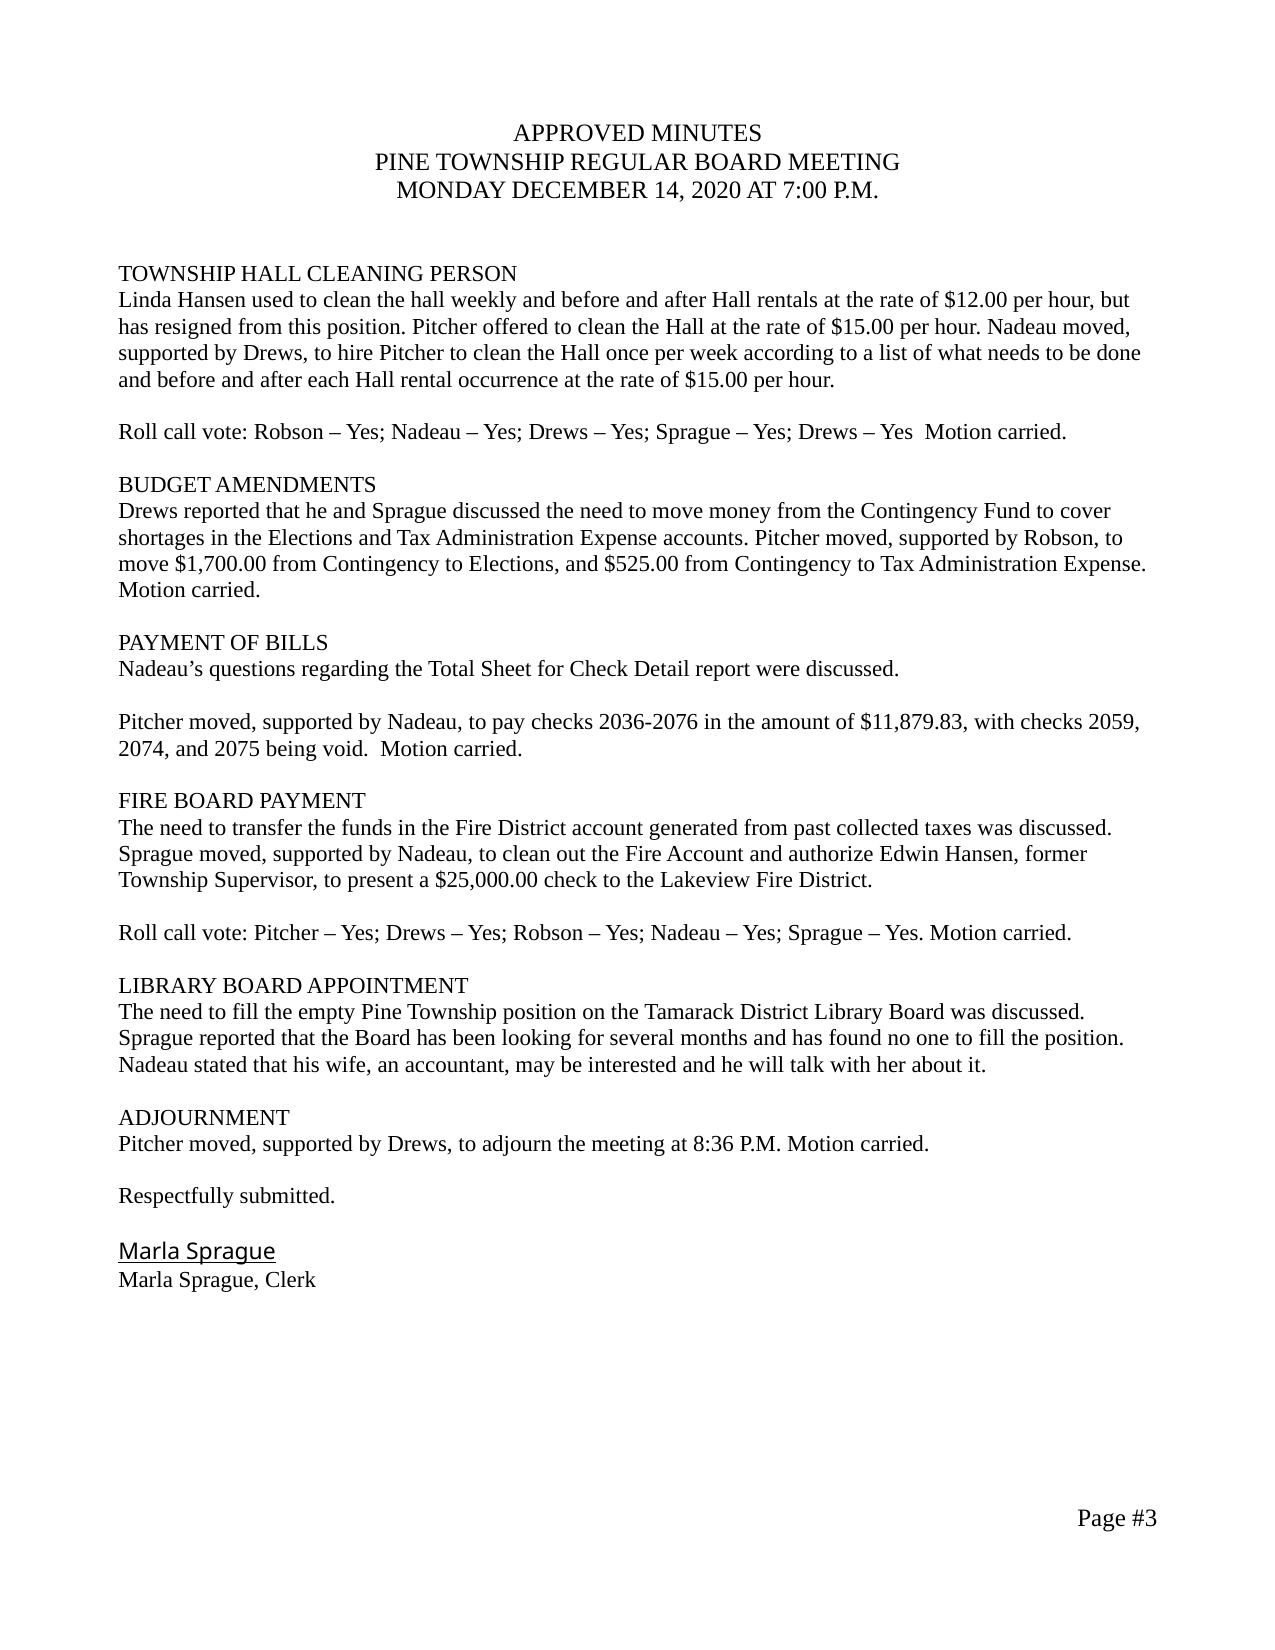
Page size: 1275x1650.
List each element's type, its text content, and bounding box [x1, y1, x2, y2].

text Respectfully submitted. [118, 1183, 1157, 1209]
text PAYMENT OF BILLS [118, 629, 1157, 656]
text Pitcher moved, supported by Drews, to adjourn the meeting at 8:36 P.M. Motion carried. [118, 1130, 1157, 1156]
text The need to transfer the funds in the Fire District account generated from past collected taxes was discussed. [118, 814, 1157, 840]
text The need to fill the empty Pine Township position on the Tamarack District Library Board was discussed. Sprague reported that the Board has been looking for several months and has found no one to fill the position. Nadeau stated that his wife, an accountant, may be interested and he will talk with her about it. [118, 998, 1157, 1077]
text Roll call vote: Pitcher – Yes; Drews – Yes; Robson – Yes; Nadeau – Yes; Sprague – Yes. Motion carried. [118, 919, 1157, 945]
text Linda Hansen used to clean the hall weekly and before and after Hall rentals at the rate of $12.00 per hour, but has resigned from this position. Pitcher offered to clean the Hall at the rate of $15.00 per hour. Nadeau moved, supported by Drews, to hire Pitcher to clean the Hall once per week according to a list of what needs to be done and before and after each Hall rental occurrence at the rate of $15.00 per hour. [118, 287, 1157, 392]
text Pitcher moved, supported by Nadeau, to pay checks 2036-2076 in the amount of $11,879.83, with checks 2059, 2074, and 2075 being void. Motion carried. [118, 708, 1157, 761]
text LIBRARY BOARD APPOINTMENT [118, 972, 1157, 998]
text FIRE BOARD PAYMENT [118, 787, 1157, 814]
text ADJOURNMENT [118, 1103, 1157, 1130]
text Sprague moved, supported by Nadeau, to clean out the Fire Account and authorize Edwin Hansen, former Township Supervisor, to present a $25,000.00 check to the Lakeview Fire District. [118, 840, 1157, 893]
text BUDGET AMENDMENTS [118, 471, 1157, 497]
text Motion carried. [118, 576, 1157, 603]
text Marla Sprague, Clerk [118, 1267, 1157, 1293]
text Marla Sprague [118, 1235, 1157, 1267]
text Drews reported that he and Sprague discussed the need to move money from the Contingency Fund to cover shortages in the Elections and Tax Administration Expense accounts. Pitcher moved, supported by Robson, to move $1,700.00 from Contingency to Elections, and $525.00 from Contingency to Tax Administration Expense. [118, 497, 1157, 576]
text Nadeau’s questions regarding the Total Sheet for Check Detail report were discussed. [118, 656, 1157, 682]
text Roll call vote: Robson – Yes; Nadeau – Yes; Drews – Yes; Sprague – Yes; Drews – Yes Motion carried. [118, 418, 1157, 445]
text TOWNSHIP HALL CLEANING PERSON [118, 260, 1157, 287]
